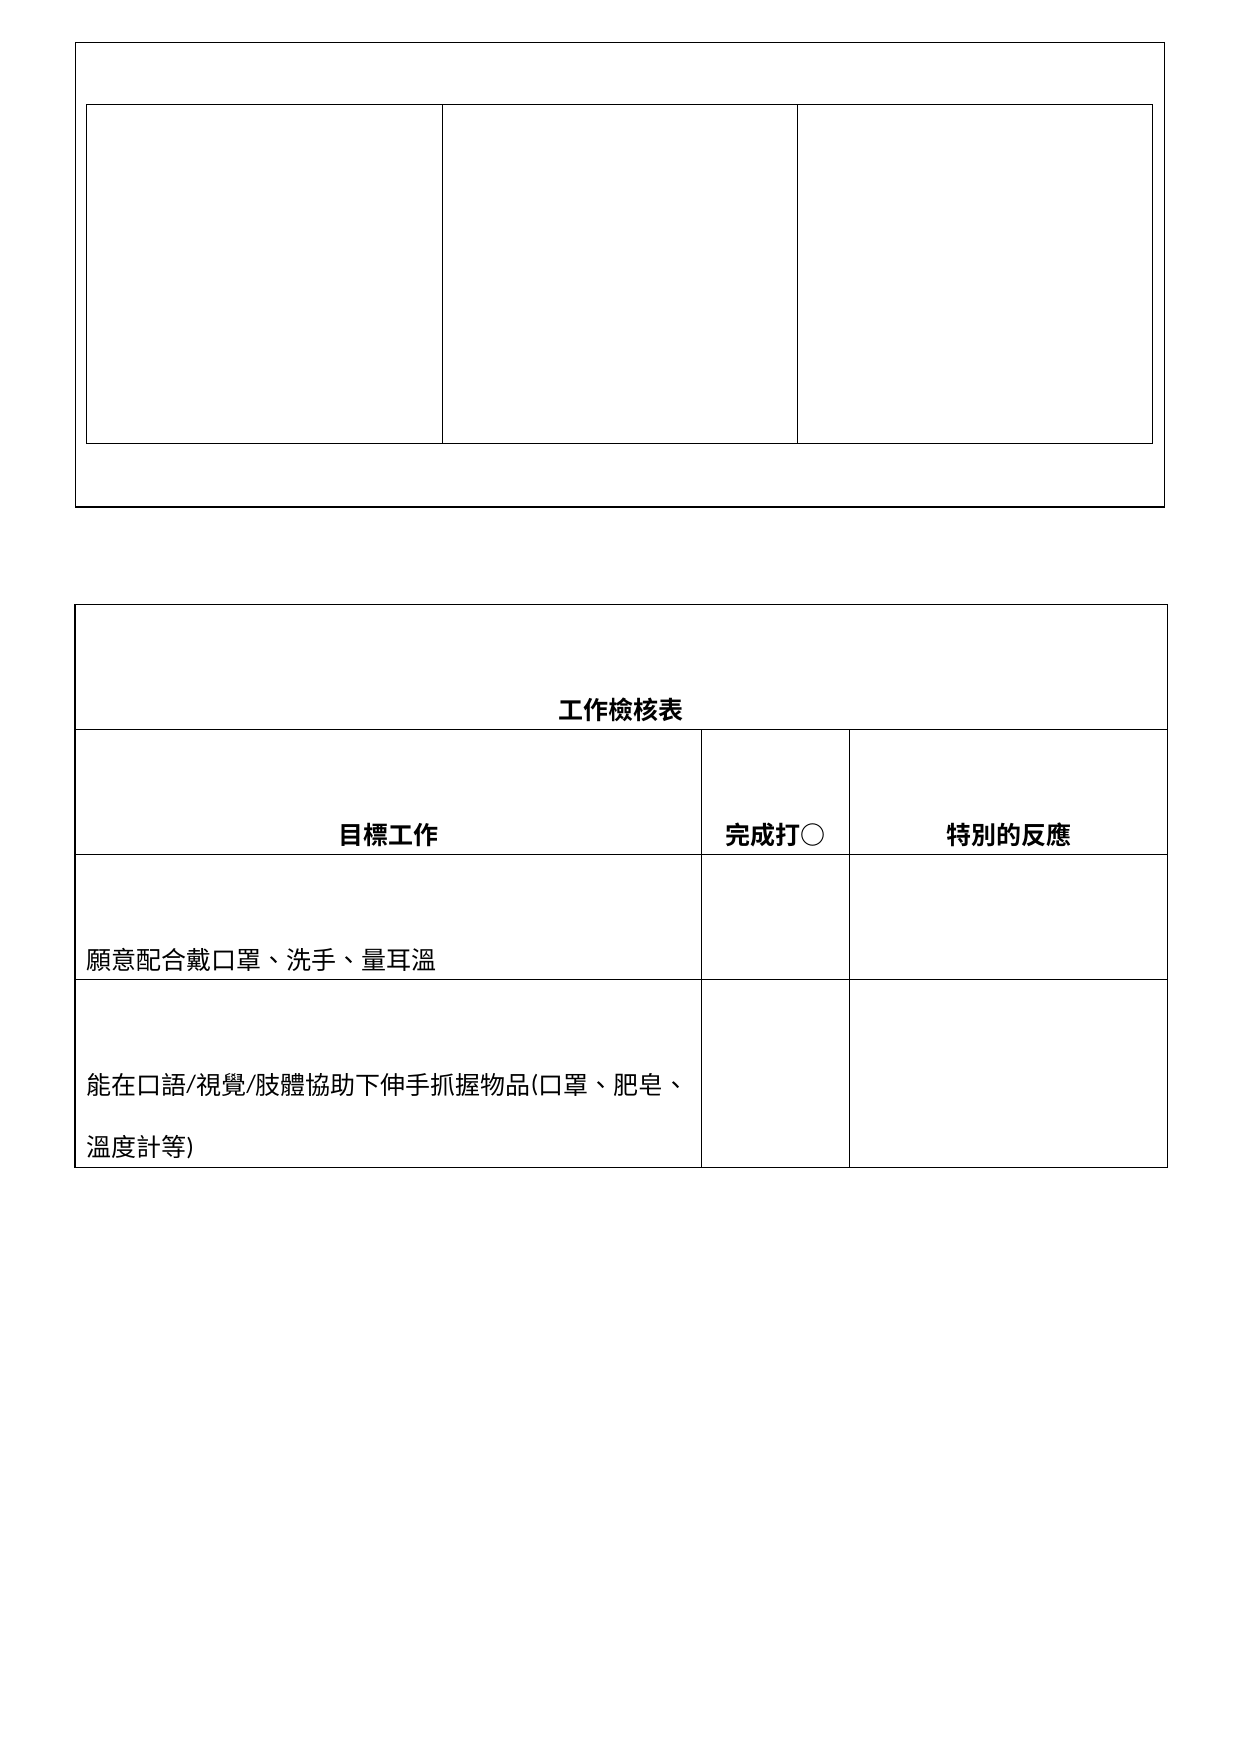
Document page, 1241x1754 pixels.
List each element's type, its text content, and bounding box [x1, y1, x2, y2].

table_cell [798, 105, 1152, 443]
table_cell [76, 43, 1164, 506]
table_cell 能在口語/視覺/肢體協助下伸手抓握物品(口罩、肥皂、溫度計等) [76, 980, 701, 1167]
table_cell [850, 855, 1167, 979]
table_cell 特別的反應 [850, 730, 1167, 854]
table_cell [702, 855, 849, 979]
table_cell [702, 980, 849, 1167]
table_header 工作檢核表 [76, 605, 1167, 729]
table_cell [443, 105, 797, 443]
table_cell 願意配合戴口罩、洗手、量耳溫 [76, 855, 701, 979]
table_cell 目標工作 [76, 730, 701, 854]
table_cell [87, 105, 442, 443]
table_cell 完成打○ [702, 730, 849, 854]
table_cell [850, 980, 1167, 1167]
